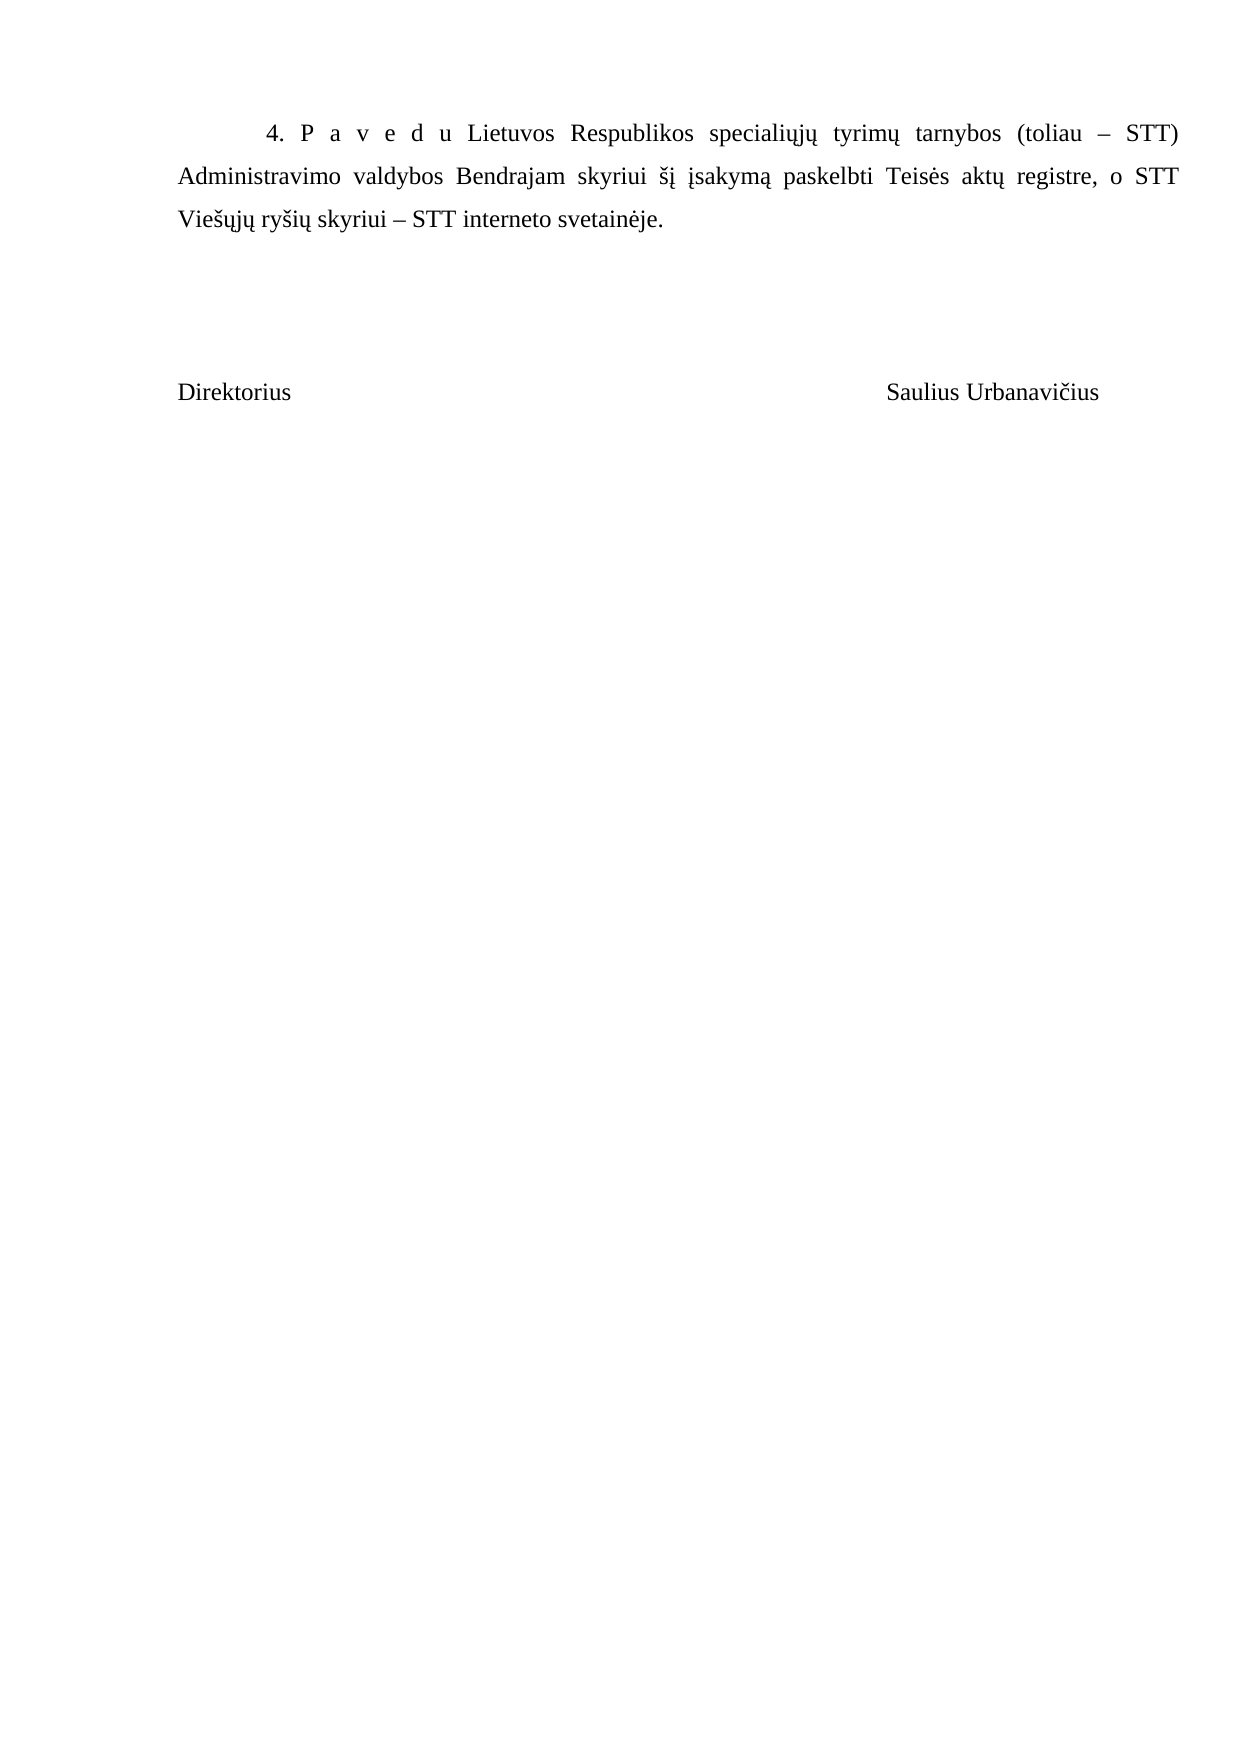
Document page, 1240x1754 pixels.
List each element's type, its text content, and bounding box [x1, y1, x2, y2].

text Direktorius Saulius Urbanavičius [177, 377, 1181, 406]
text 4. P a v e d u Lietuvos Respublikos specialiųjų tyrimų tarnybos (toliau – STT) Administravimo valdybos Bendrajam skyriui šį įsakymą paskelbti Teisės aktų registre, o STT Viešųjų ryšių skyriui – STT interneto svetainėje. [177, 118, 1181, 233]
